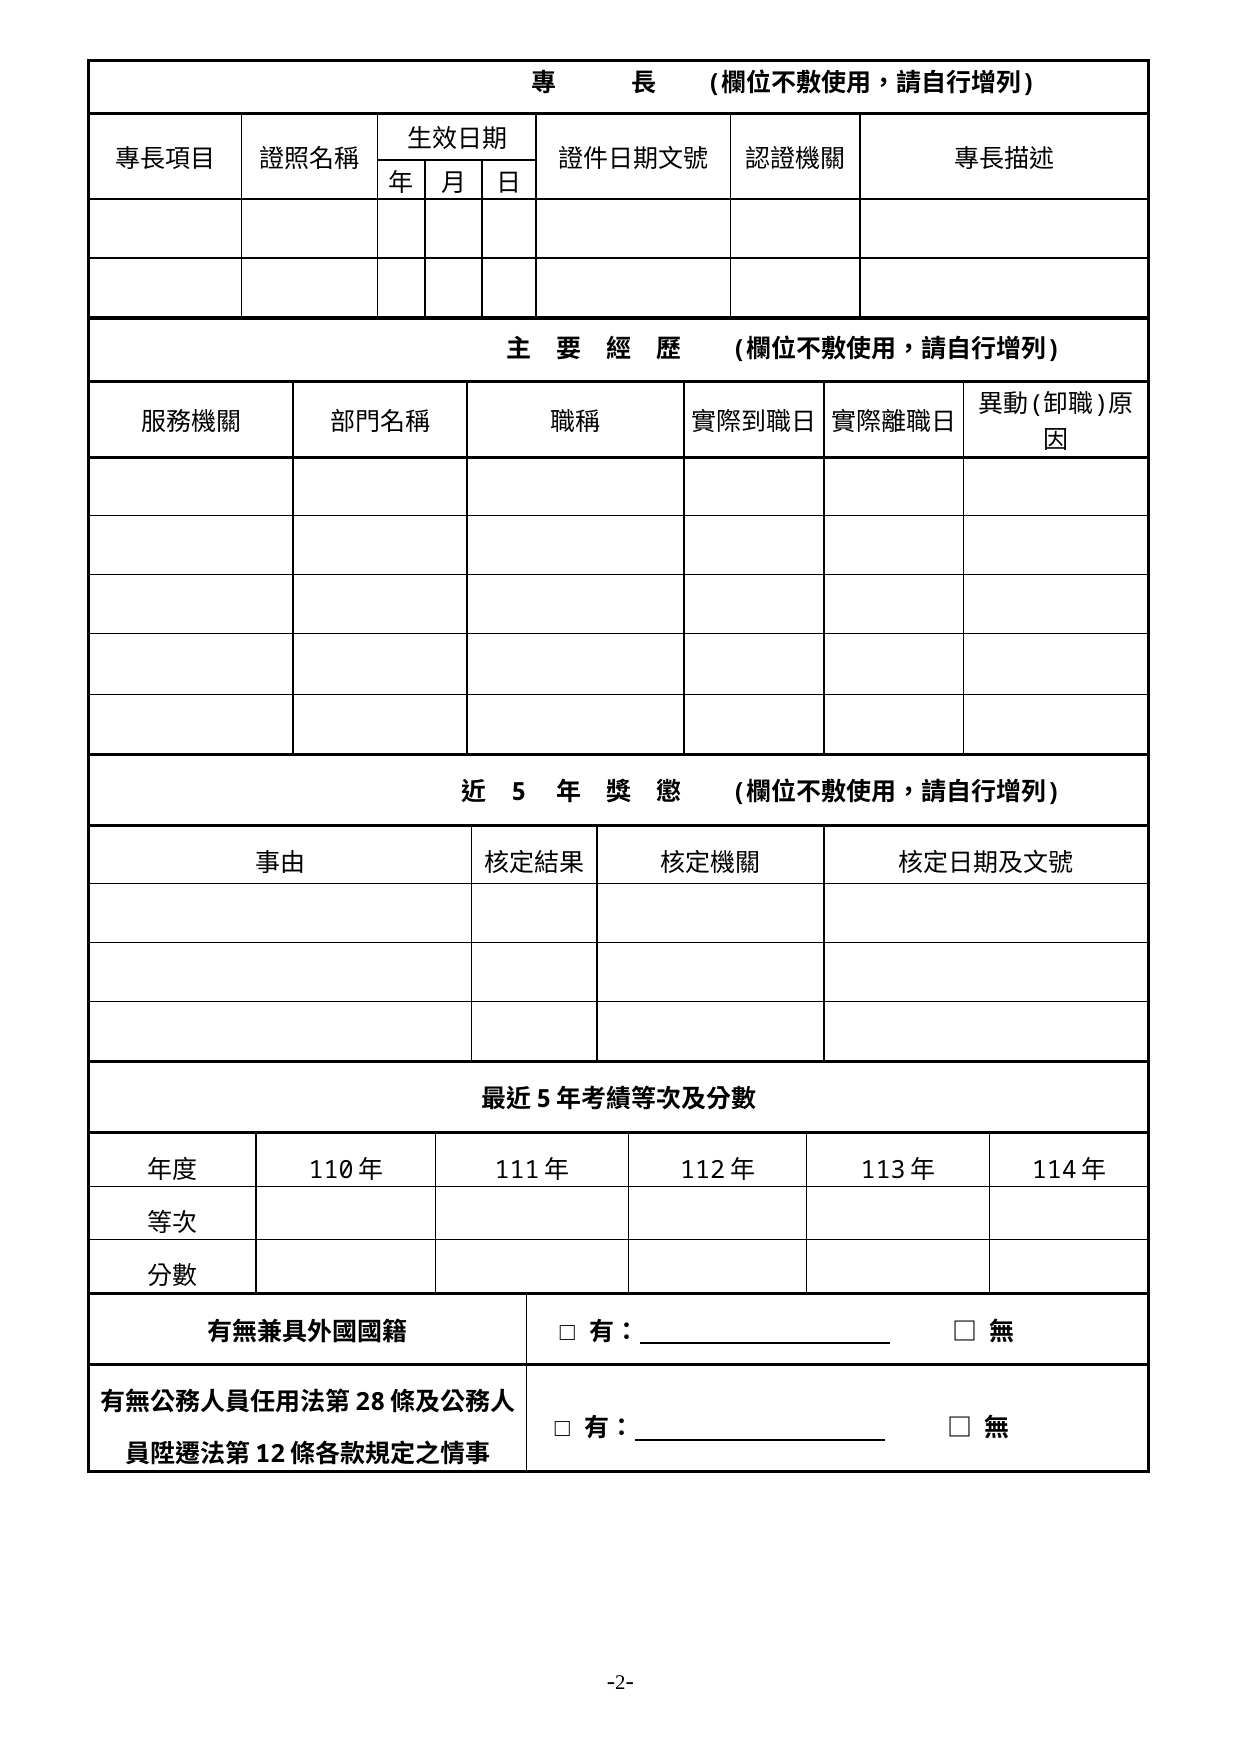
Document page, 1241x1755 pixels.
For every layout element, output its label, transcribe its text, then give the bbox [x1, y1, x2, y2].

table_cell [294, 634, 466, 693]
table_cell [90, 259, 241, 316]
table_cell 服務機關 [90, 383, 292, 456]
table_cell [294, 459, 466, 514]
table_cell [825, 575, 963, 633]
table_cell [685, 516, 823, 574]
table_cell 生效日期 [378, 115, 535, 159]
table_cell [426, 200, 481, 257]
table_cell [90, 695, 292, 753]
table_cell [825, 884, 1147, 942]
table_cell [483, 259, 535, 316]
table_cell 實際離職日 [825, 383, 963, 456]
table_cell [685, 695, 823, 753]
table_cell 核定結果 [472, 827, 596, 882]
table_cell [472, 1002, 596, 1060]
table_cell [825, 695, 963, 753]
table_cell 有無公務人員任用法第28條及公務人員陞遷法第12條各款規定之情事 [90, 1366, 526, 1470]
table_cell 日 [483, 161, 535, 198]
table_cell [294, 575, 466, 633]
table_cell [964, 575, 1147, 633]
table_cell [825, 459, 963, 514]
table_cell [629, 1240, 806, 1292]
table_cell [90, 575, 292, 633]
table_cell [629, 1187, 806, 1239]
table_cell [472, 943, 596, 1001]
table_cell [294, 516, 466, 574]
table_cell [90, 459, 292, 514]
table_cell [378, 259, 424, 316]
table_cell [964, 695, 1147, 753]
table_cell [598, 884, 823, 942]
table_cell [990, 1187, 1147, 1239]
table_cell 職稱 [468, 383, 683, 456]
table_cell [861, 200, 1147, 257]
table_cell 實際到職日 [685, 383, 823, 456]
table_cell 異動(卸職)原因 [964, 383, 1147, 456]
table_cell [825, 1002, 1147, 1060]
table_cell 月 [426, 161, 481, 198]
table_cell [468, 575, 683, 633]
table_cell 113年 [807, 1134, 989, 1186]
table_cell [378, 200, 424, 257]
table_cell 114年 [990, 1134, 1147, 1186]
table_cell 年 [378, 161, 424, 198]
table_cell 最近5年考績等次及分數 [90, 1063, 1147, 1131]
table_cell 事由 [90, 827, 471, 882]
table_cell 有無兼具外國國籍 [90, 1295, 526, 1363]
table_cell 近 5 年 獎 懲 (欄位不敷使用，請自行增列) [90, 756, 1147, 823]
table_cell [294, 695, 466, 753]
table_cell [598, 943, 823, 1001]
table_cell 111年 [436, 1134, 628, 1186]
table_cell [257, 1187, 435, 1239]
table_cell [90, 943, 471, 1001]
table_cell [257, 1240, 435, 1292]
table_cell [537, 200, 730, 257]
table_cell □ 有： □ 無 [527, 1295, 1147, 1363]
table_cell [468, 695, 683, 753]
table_cell [825, 943, 1147, 1001]
table_cell [242, 200, 377, 257]
table_cell [825, 516, 963, 574]
table_cell 部門名稱 [294, 383, 466, 456]
table_cell [861, 259, 1147, 316]
table_cell 主 要 經 歷 (欄位不敷使用，請自行增列) [90, 320, 1147, 380]
table_cell □ 有： □ 無 [527, 1366, 1147, 1470]
table_cell 認證機關 [731, 115, 859, 198]
table_cell [426, 259, 481, 316]
table_cell [90, 516, 292, 574]
table_cell [807, 1187, 989, 1239]
table_cell [436, 1187, 628, 1239]
table_cell [807, 1240, 989, 1292]
table_cell [90, 1002, 471, 1060]
table_cell [468, 459, 683, 514]
table_cell 證件日期文號 [537, 115, 730, 198]
table_cell [685, 634, 823, 693]
table_cell [472, 884, 596, 942]
table_cell [964, 516, 1147, 574]
table_cell [731, 200, 859, 257]
table_cell [537, 259, 730, 316]
table_cell 110年 [257, 1134, 435, 1186]
table_cell [964, 634, 1147, 693]
table_cell [685, 459, 823, 514]
table_cell [436, 1240, 628, 1292]
table_cell 核定日期及文號 [825, 827, 1147, 882]
table_cell [990, 1240, 1147, 1292]
table_cell [825, 634, 963, 693]
table_cell [90, 634, 292, 693]
table_cell [685, 575, 823, 633]
table_cell 證照名稱 [242, 115, 377, 198]
table_cell 專長項目 [90, 115, 241, 198]
table_cell [731, 259, 859, 316]
table_cell 等次 [90, 1187, 255, 1239]
table_cell [483, 200, 535, 257]
table_cell 專長描述 [861, 115, 1147, 198]
table_cell 專 長 (欄位不敷使用，請自行增列) [90, 62, 1147, 112]
table_cell [242, 259, 377, 316]
table_cell 112年 [629, 1134, 806, 1186]
table_cell [598, 1002, 823, 1060]
table_cell [90, 200, 241, 257]
table_cell 年度 [90, 1134, 255, 1186]
table_cell [964, 459, 1147, 514]
table_cell 核定機關 [598, 827, 823, 882]
table_cell [468, 634, 683, 693]
table_cell [468, 516, 683, 574]
table_cell 分數 [90, 1240, 255, 1292]
table_cell [90, 884, 471, 942]
